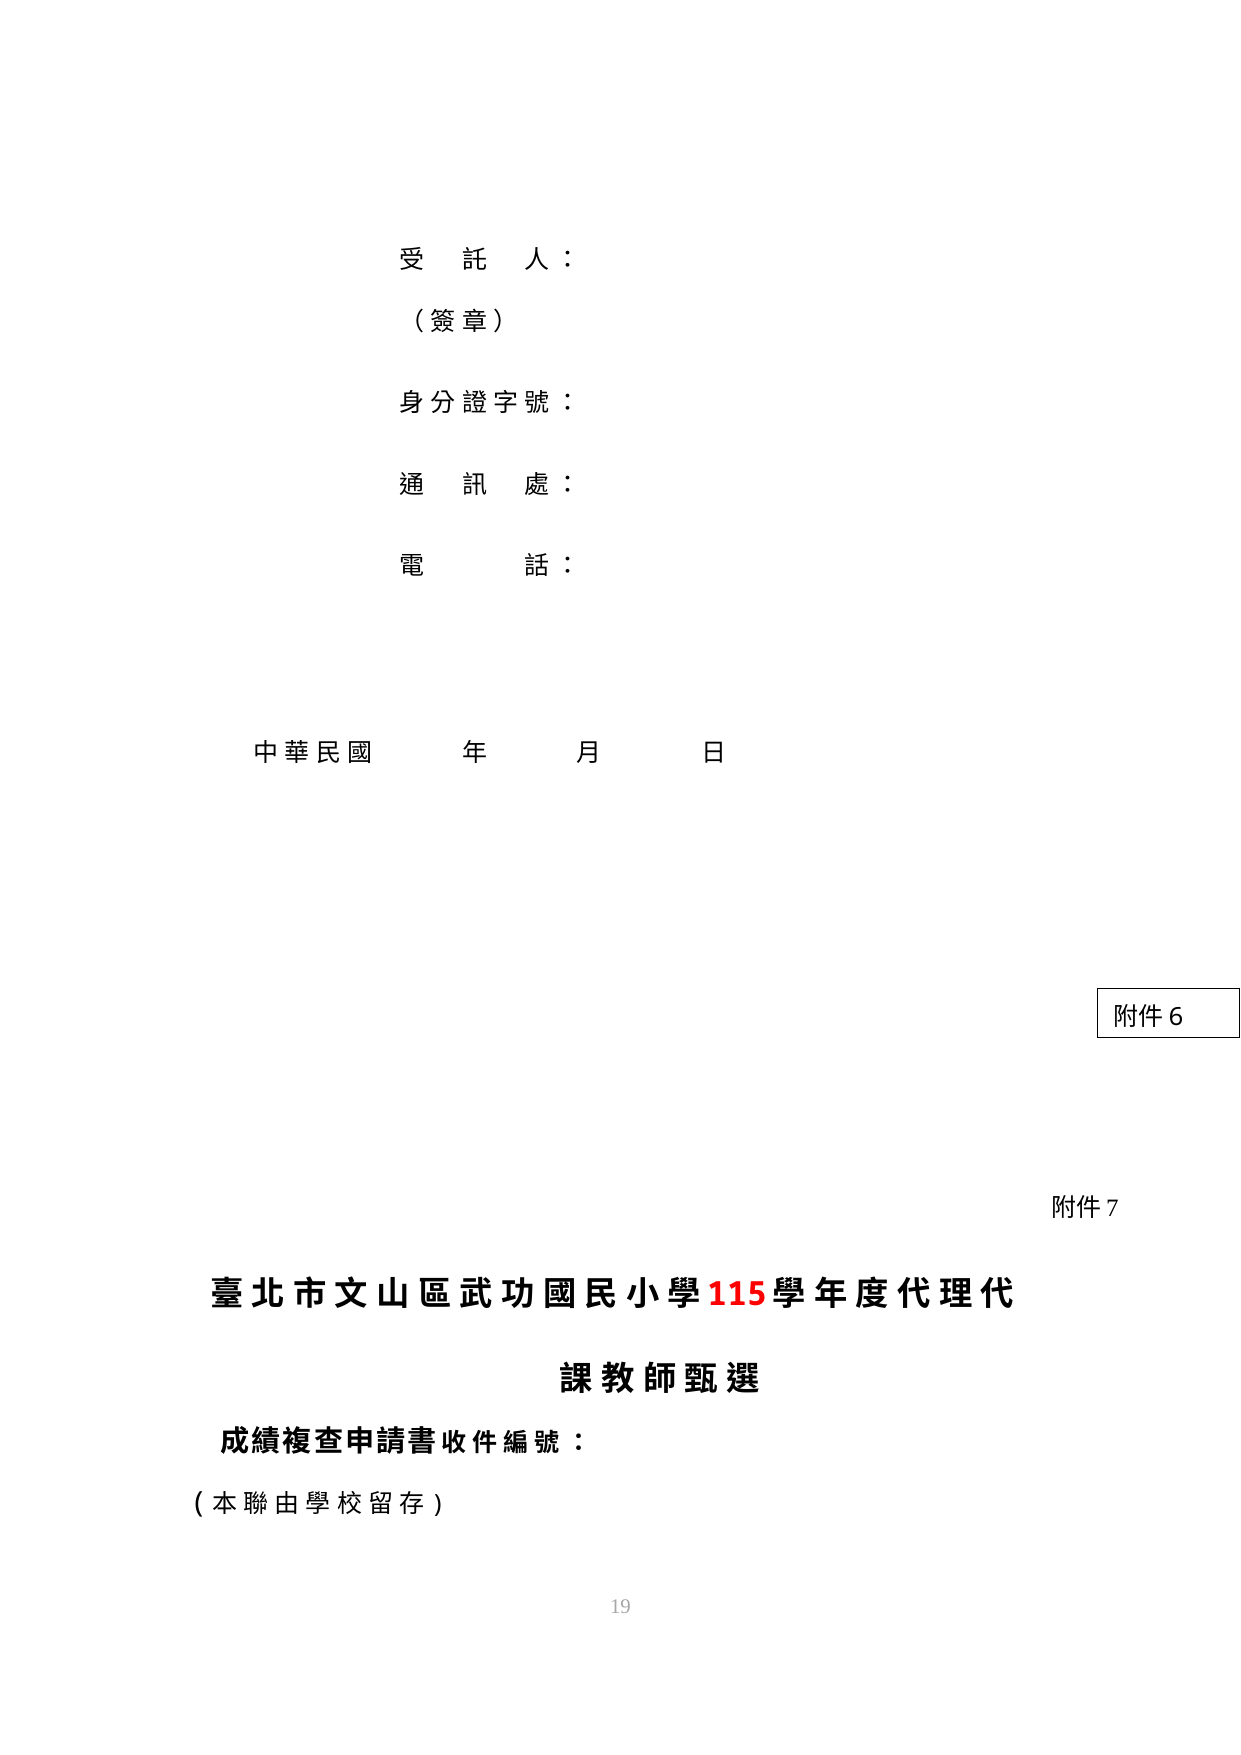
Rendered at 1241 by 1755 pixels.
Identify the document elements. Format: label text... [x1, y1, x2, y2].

text 電 話： [394, 522, 1052, 584]
text 附件7 [1051, 1188, 1136, 1224]
text 身分證字號： [394, 359, 1052, 422]
text 臺北市文山區武功國民小學115學年度代理代課教師甄選 [114, 1180, 1151, 1397]
text 受 託 人： （簽章） [394, 216, 1052, 341]
text 通 訊 處： [394, 441, 1052, 503]
text 成績複查申請書收件編號： (本聯由學校留存) [188, 1397, 1052, 1522]
text 中華民國 年 月 日 [244, 709, 990, 772]
text 附件6 [1113, 997, 1224, 1029]
